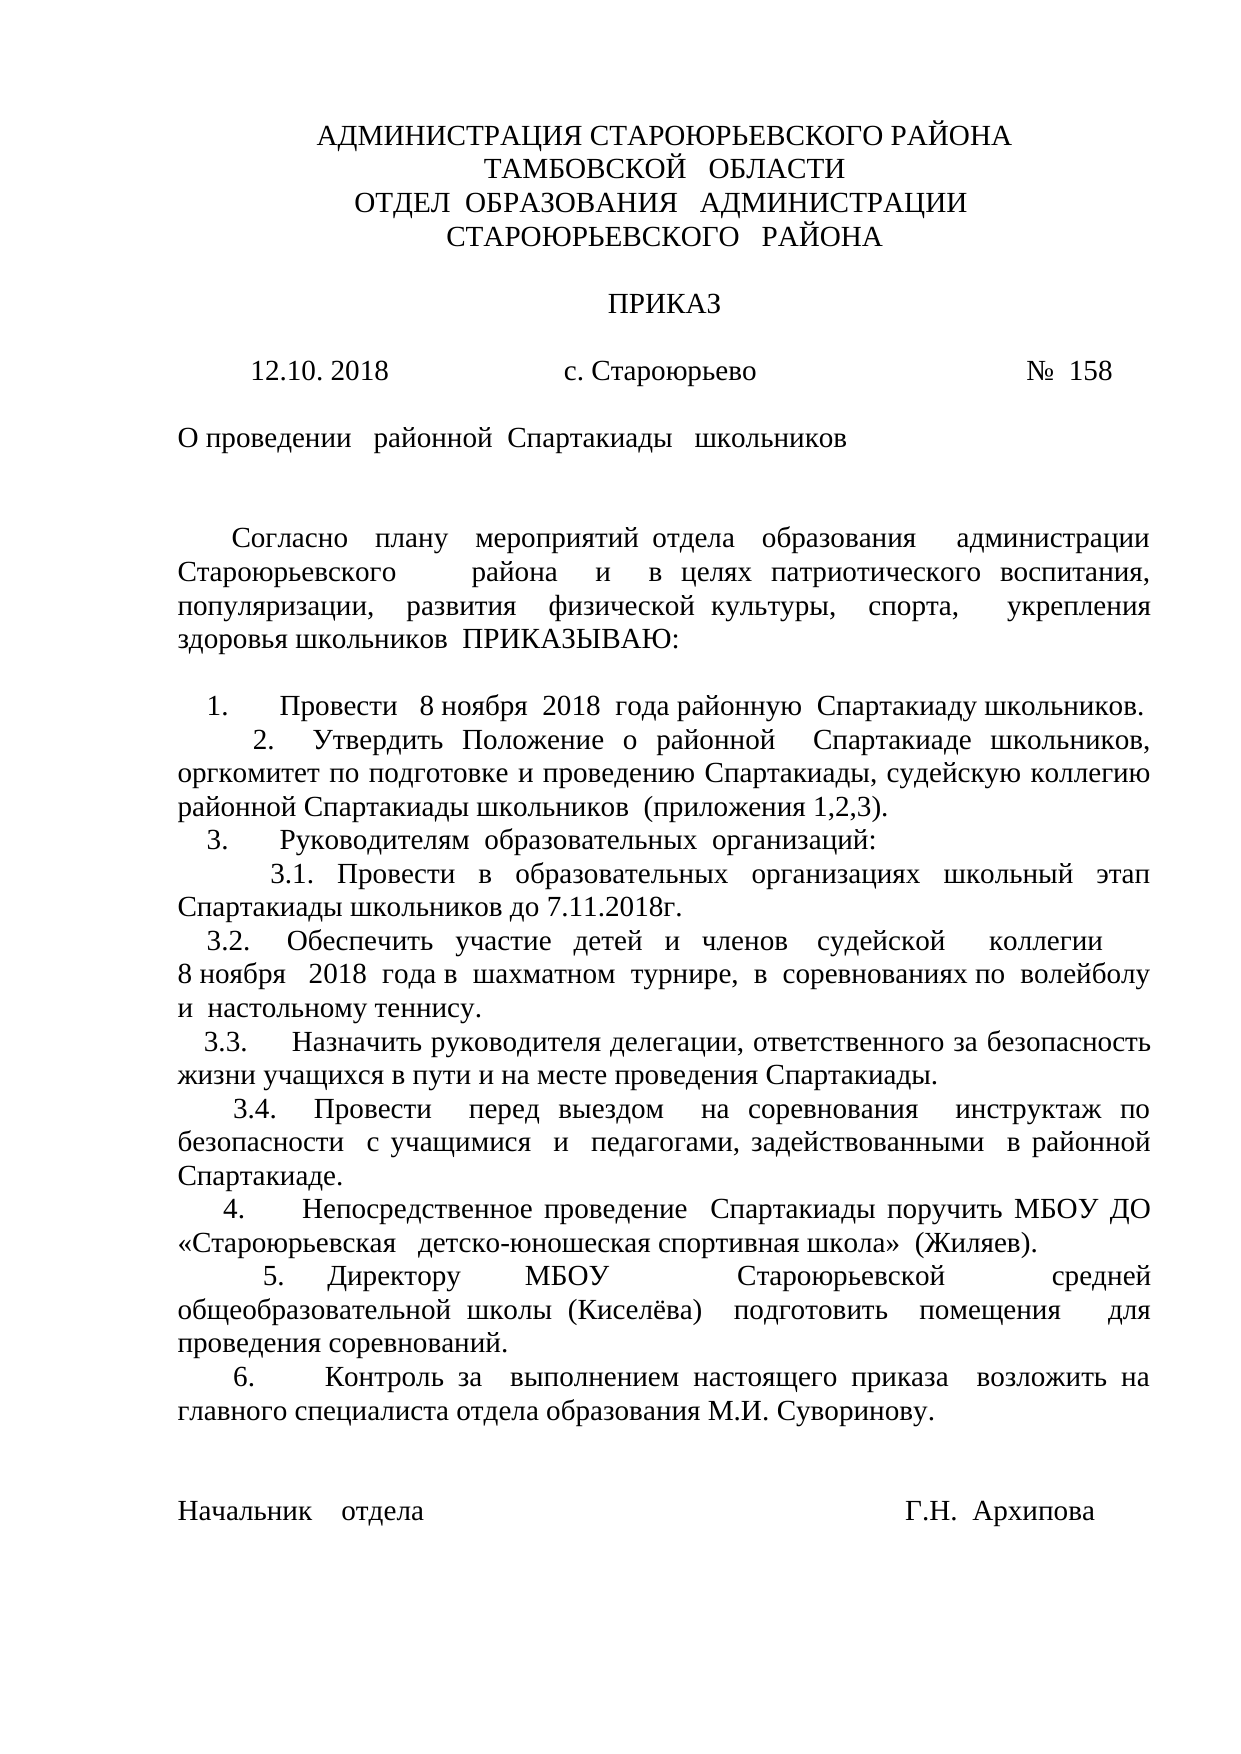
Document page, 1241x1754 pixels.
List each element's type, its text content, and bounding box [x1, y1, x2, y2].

text 8 ноября 2018 года в шахматном турнире, в соревнованиях по волейболу и настольному теннису. [177, 957, 1152, 1024]
text 3.3. Назначить руководителя делегации, ответственного за безопасность жизни учащихся в пути и на месте проведения Спартакиады. [177, 1024, 1152, 1091]
text 1. Провести 8 ноября 2018 года районную Спартакиаду школьников. [177, 688, 1152, 722]
text 3.4. Провести перед выездом на соревнования инструктаж по безопасности с учащимися и педагогами, задействованными в районной Спартакиаде. [177, 1091, 1152, 1191]
text 2. Утвердить Положение о районной Спартакиаде школьников, оргкомитет по подготовке и проведению Спартакиады, судейскую коллегию районной Спартакиады школьников (приложения 1,2,3). [177, 722, 1152, 822]
text О проведении районной Спартакиады школьников [177, 420, 1152, 453]
text ТАМБОВСКОЙ ОБЛАСТИ [177, 152, 1152, 185]
text АДМИНИСТРАЦИЯ СТАРОЮРЬЕВСКОГО РАЙОНА [177, 118, 1152, 152]
text 3.2. Обеспечить участие детей и членов судейской коллегии [177, 923, 1152, 957]
text Начальник отдела Г.Н. Архипова [177, 1493, 1152, 1527]
text ОТДЕЛ ОБРАЗОВАНИЯ АДМИНИСТРАЦИИ [177, 185, 1152, 219]
text 5. Директору МБОУ Староюрьевской средней общеобразовательной школы (Киселёва) подготовить помещения для проведения соревнований. [177, 1258, 1152, 1359]
text Согласно плану мероприятий отдела образования администрации Староюрьевского района и в целях патриотического воспитания, популяризации, развития физической культуры, спорта, укрепления здоровья школьников ПРИКАЗЫВАЮ: [177, 521, 1152, 655]
text 12.10. 2018 с. Староюрьево № 158 [177, 353, 1152, 386]
text ПРИКАЗ [177, 286, 1152, 319]
text 3. Руководителям образовательных организаций: [177, 822, 1152, 856]
text 4. Непосредственное проведение Спартакиады поручить МБОУ ДО «Староюрьевская детско-юношеская спортивная школа» (Жиляев). [177, 1191, 1152, 1258]
text 3.1. Провести в образовательных организациях школьный этап Спартакиады школьников до 7.11.2018г. [177, 856, 1152, 923]
text СТАРОЮРЬЕВСКОГО РАЙОНА [177, 219, 1152, 252]
text 6. Контроль за выполнением настоящего приказа возложить на главного специалиста отдела образования М.И. Суворинову. [177, 1359, 1152, 1426]
